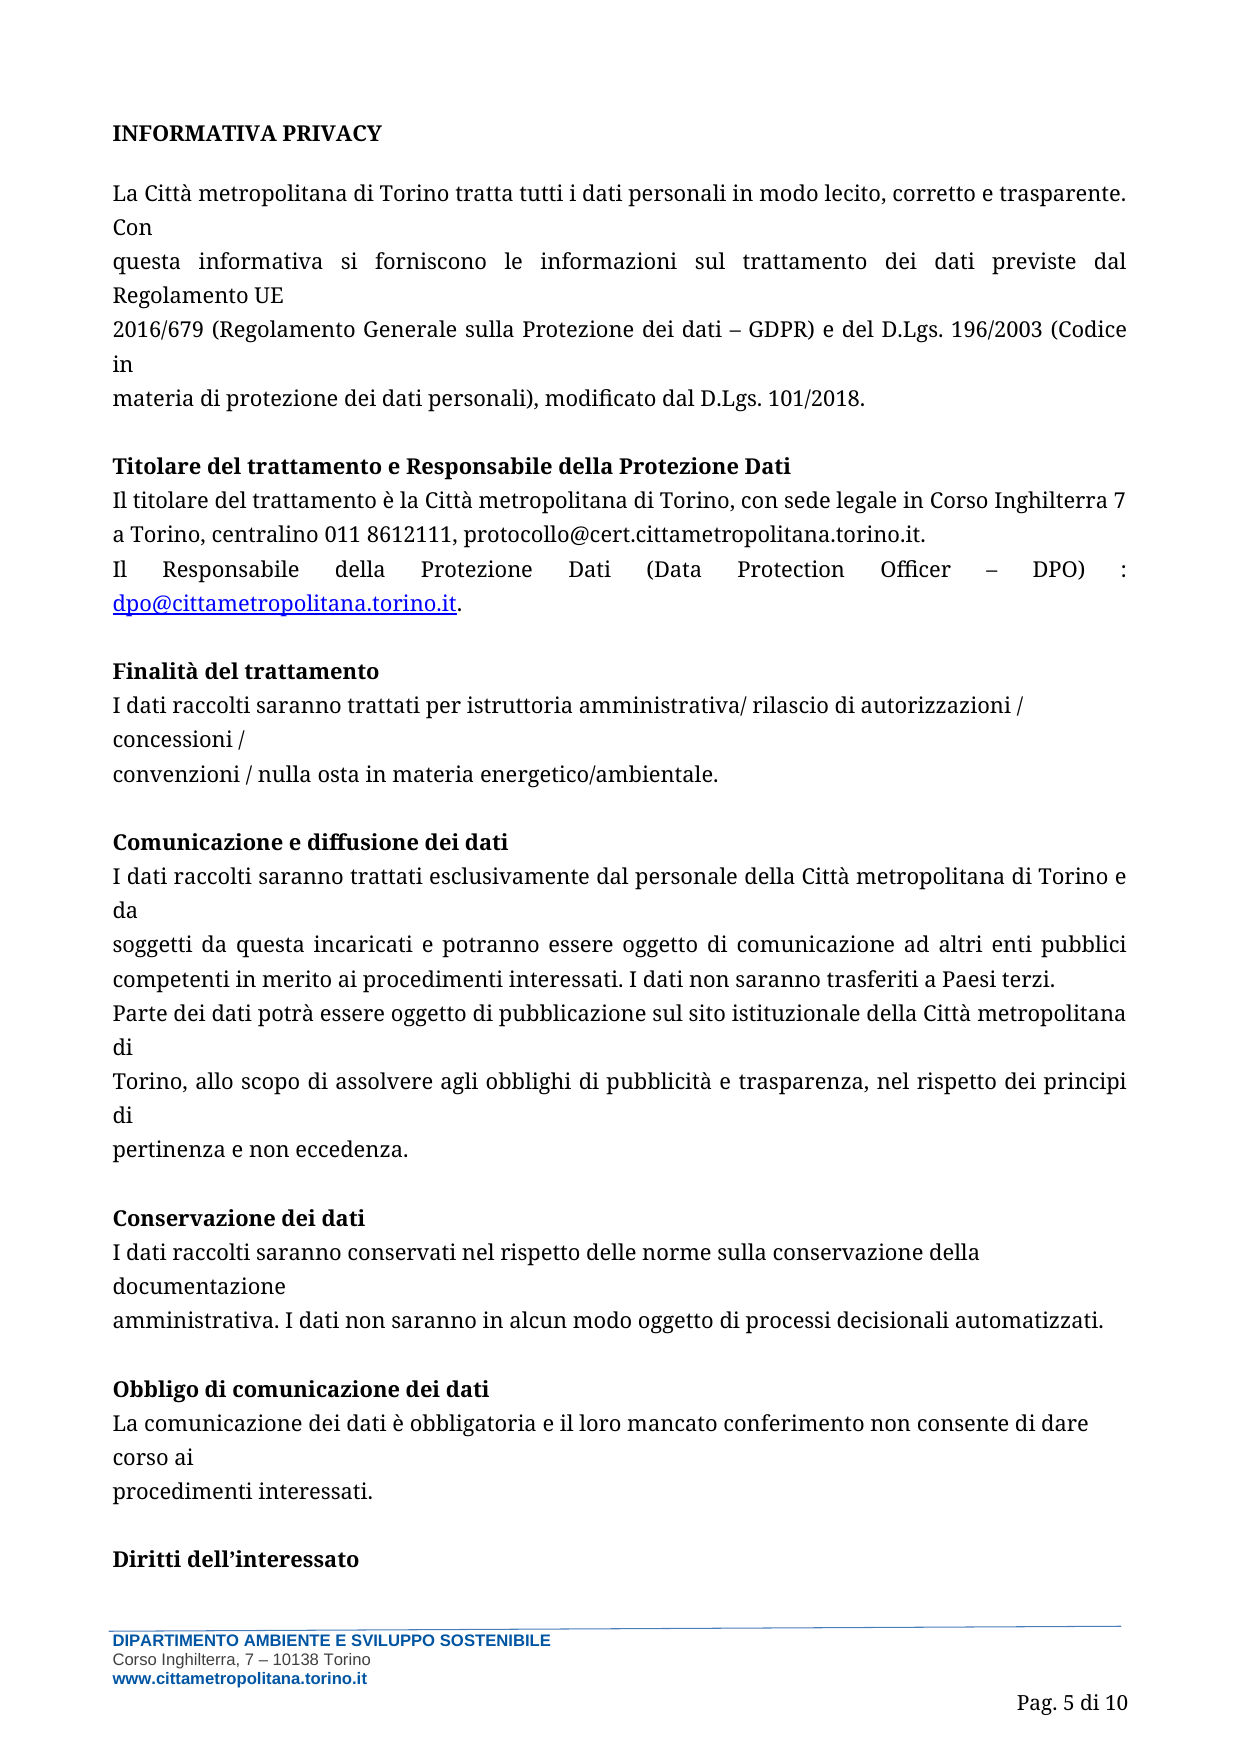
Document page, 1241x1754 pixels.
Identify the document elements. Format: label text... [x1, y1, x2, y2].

text Torino, allo scopo di assolvere agli obblighi di pubblicità e trasparenza, nel rispetto dei principi di [112, 1066, 1128, 1130]
text Il Responsabile della Protezione Dati (Data Protection Officer – DPO) : dpo@cittametropolitana.torino.it. [112, 553, 1128, 617]
text Finalità del trattamento [112, 656, 1128, 686]
text I dati raccolti saranno trattati esclusivamente dal personale della Città metropolitana di Torino e da [112, 861, 1128, 925]
text Il titolare del trattamento è la Città metropolitana di Torino, con sede legale in Corso Inghilterra 7 a Torino, centralino 011 8612111, protocollo@cert.cittametropolitana.torino.it. [112, 485, 1128, 549]
text La Città metropolitana di Torino tratta tutti i dati personali in modo lecito, corretto e trasparente. Con [112, 178, 1128, 242]
text I dati raccolti saranno conservati nel rispetto delle norme sulla conservazione della documentazione [112, 1237, 1128, 1301]
text Diritti dell’interessato [112, 1544, 1128, 1574]
text convenzioni / nulla osta in materia energetico/ambientale. [112, 758, 1128, 788]
text questa informativa si forniscono le informazioni sul trattamento dei dati previste dal Regolamento UE [112, 246, 1128, 310]
text La comunicazione dei dati è obbligatoria e il loro mancato conferimento non consente di dare corso ai [112, 1408, 1128, 1472]
text 2016/679 (Regolamento Generale sulla Protezione dei dati – GDPR) e del D.Lgs. 196/2003 (Codice in [112, 314, 1128, 378]
text Comunicazione e diffusione dei dati [112, 827, 1128, 857]
text procedimenti interessati. [112, 1476, 1128, 1506]
text INFORMATIVA PRIVACY [112, 118, 1128, 148]
text soggetti da questa incaricati e potranno essere oggetto di comunicazione ad altri enti pubblici competenti in merito ai procedimenti interessati. I dati non saranno trasferiti a Paesi terzi. [112, 929, 1128, 993]
text I dati raccolti saranno trattati per istruttoria amministrativa/ rilascio di autorizzazioni / concessioni / [112, 690, 1128, 754]
text Parte dei dati potrà essere oggetto di pubblicazione sul sito istituzionale della Città metropolitana di [112, 998, 1128, 1062]
text materia di protezione dei dati personali), modificato dal D.Lgs. 101/2018. [112, 383, 1128, 412]
text Obbligo di comunicazione dei dati [112, 1373, 1128, 1403]
text pertinenza e non eccedenza. [112, 1134, 1128, 1164]
text Titolare del trattamento e Responsabile della Protezione Dati [112, 451, 1128, 481]
text Conservazione dei dati [112, 1203, 1128, 1232]
text amministrativa. I dati non saranno in alcun modo oggetto di processi decisionali automatizzati. [112, 1305, 1128, 1335]
